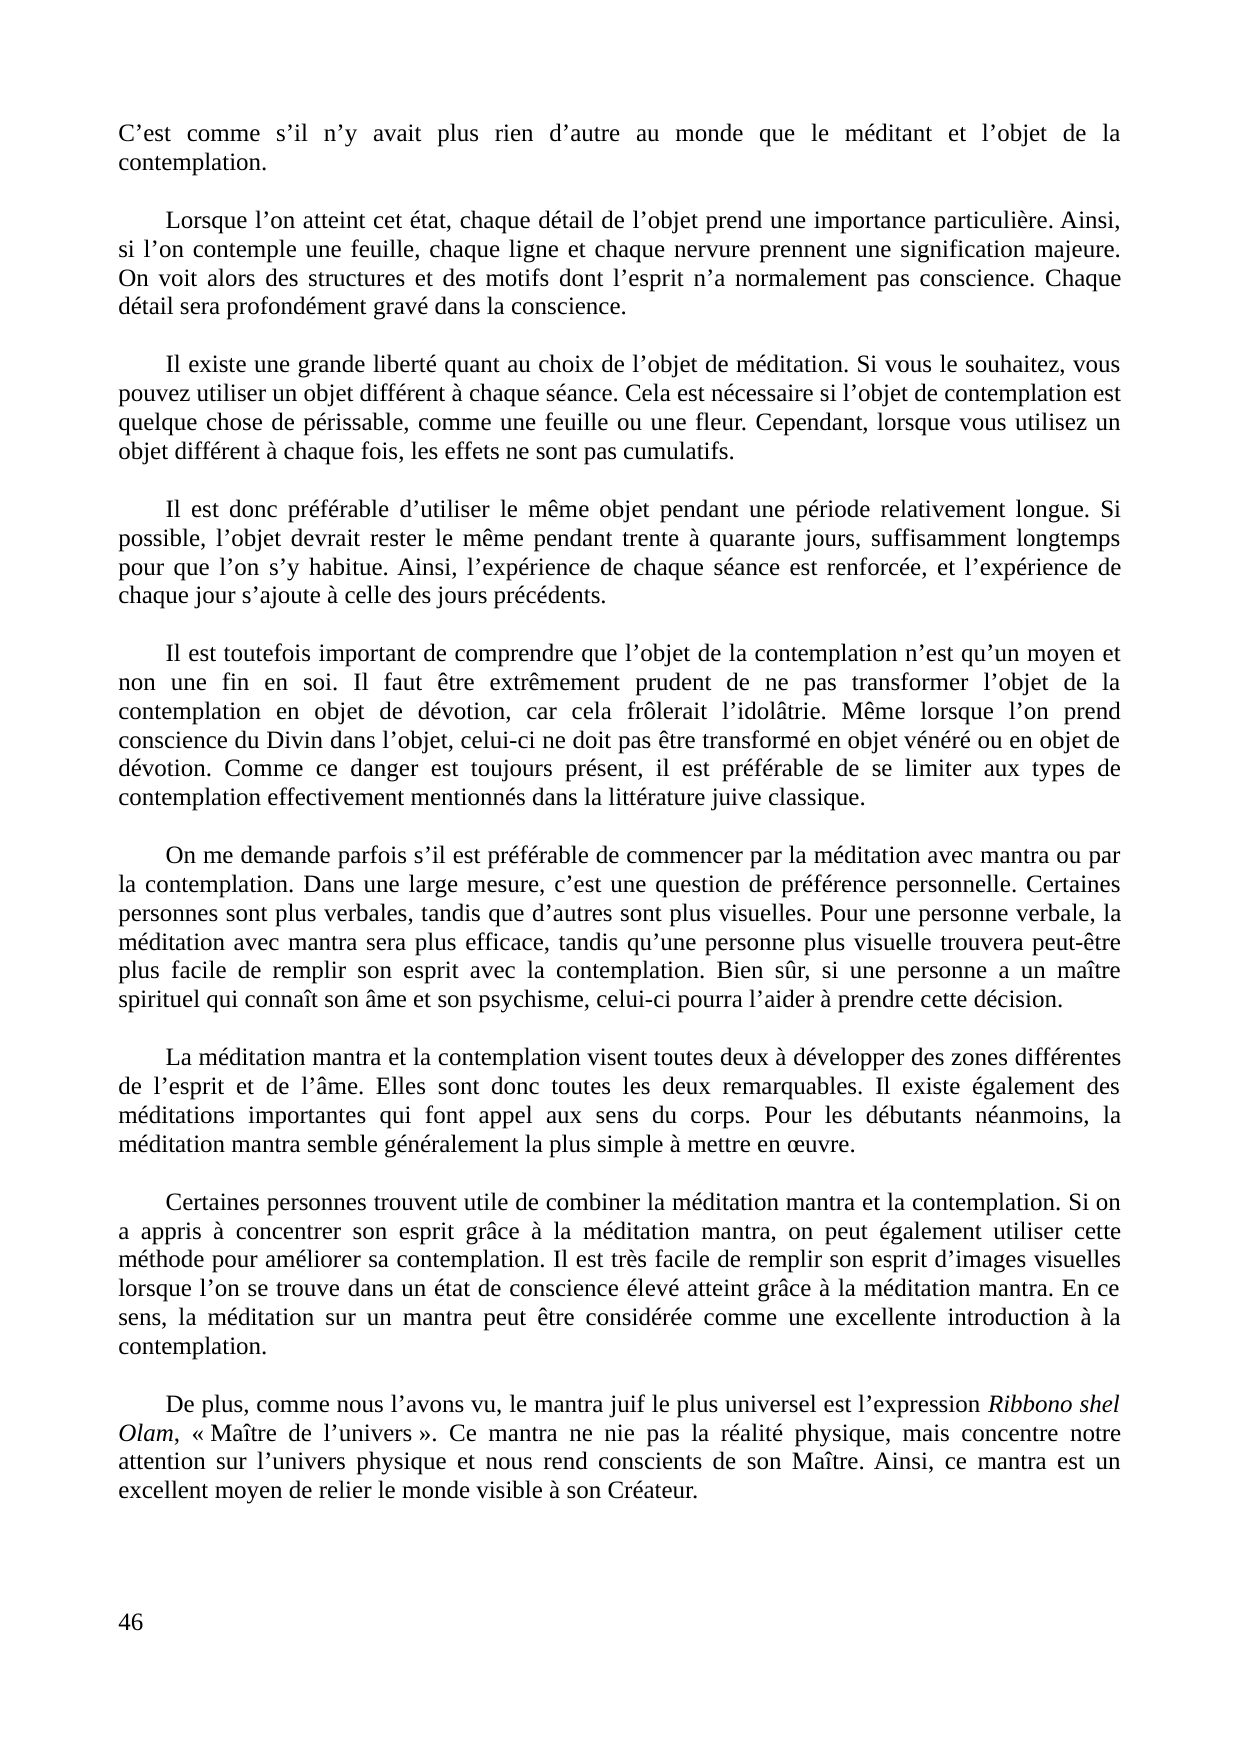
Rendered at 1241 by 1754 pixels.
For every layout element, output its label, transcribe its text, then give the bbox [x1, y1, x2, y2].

text La méditation mantra et la contemplation visent toutes deux à développer des zones différentes de l’esprit et de l’âme. Elles sont donc toutes les deux remarquables. Il existe également des méditations importantes qui font appel aux sens du corps. Pour les débutants néanmoins, la méditation mantra semble généralement la plus simple à mettre en œuvre. [118, 1042, 1122, 1157]
text C’est comme s’il n’y avait plus rien d’autre au monde que le méditant et l’objet de la contemplation. [118, 118, 1122, 176]
text Certaines personnes trouvent utile de combiner la méditation mantra et la contemplation. Si on a appris à concentrer son esprit grâce à la méditation mantra, on peut également utiliser cette méthode pour améliorer sa contemplation. Il est très facile de remplir son esprit d’images visuelles lorsque l’on se trouve dans un état de conscience élevé atteint grâce à la méditation mantra. En ce sens, la méditation sur un mantra peut être considérée comme une excellente introduction à la contemplation. [118, 1187, 1122, 1359]
text De plus, comme nous l’avons vu, le mantra juif le plus universel est l’expression Ribbono shel Olam, « Maître de l’univers ». Ce mantra ne nie pas la réalité physique, mais concentre notre attention sur l’univers physique et nous rend conscients de son Maître. Ainsi, ce mantra est un excellent moyen de relier le monde visible à son Créateur. [118, 1389, 1122, 1504]
text Lorsque l’on atteint cet état, chaque détail de l’objet prend une importance particulière. Ainsi, si l’on contemple une feuille, chaque ligne et chaque nervure prennent une signification majeure. On voit alors des structures et des motifs dont l’esprit n’a normalement pas conscience. Chaque détail sera profondément gravé dans la conscience. [118, 205, 1122, 320]
text Il existe une grande liberté quant au choix de l’objet de méditation. Si vous le souhaitez, vous pouvez utiliser un objet différent à chaque séance. Cela est nécessaire si l’objet de contemplation est quelque chose de périssable, comme une feuille ou une fleur. Cependant, lorsque vous utilisez un objet différent à chaque fois, les effets ne sont pas cumulatifs. [118, 349, 1122, 464]
text On me demande parfois s’il est préférable de commencer par la méditation avec mantra ou par la contemplation. Dans une large mesure, c’est une question de préférence personnelle. Certaines personnes sont plus verbales, tandis que d’autres sont plus visuelles. Pour une personne verbale, la méditation avec mantra sera plus efficace, tandis qu’une personne plus visuelle trouvera peut-être plus facile de remplir son esprit avec la contemplation. Bien sûr, si une personne a un maître spirituel qui connaît son âme et son psychisme, celui-ci pourra l’aider à prendre cette décision. [118, 841, 1122, 1013]
text Il est donc préférable d’utiliser le même objet pendant une période relativement longue. Si possible, l’objet devrait rester le même pendant trente à quarante jours, suffisamment longtemps pour que l’on s’y habitue. Ainsi, l’expérience de chaque séance est renforcée, et l’expérience de chaque jour s’ajoute à celle des jours précédents. [118, 494, 1122, 609]
text Il est toutefois important de comprendre que l’objet de la contemplation n’est qu’un moyen et non une fin en soi. Il faut être extrêmement prudent de ne pas transformer l’objet de la contemplation en objet de dévotion, car cela frôlerait l’idolâtrie. Même lorsque l’on prend conscience du Divin dans l’objet, celui-ci ne doit pas être transformé en objet vénéré ou en objet de dévotion. Comme ce danger est toujours présent, il est préférable de se limiter aux types de contemplation effectivement mentionnés dans la littérature juive classique. [118, 638, 1122, 811]
